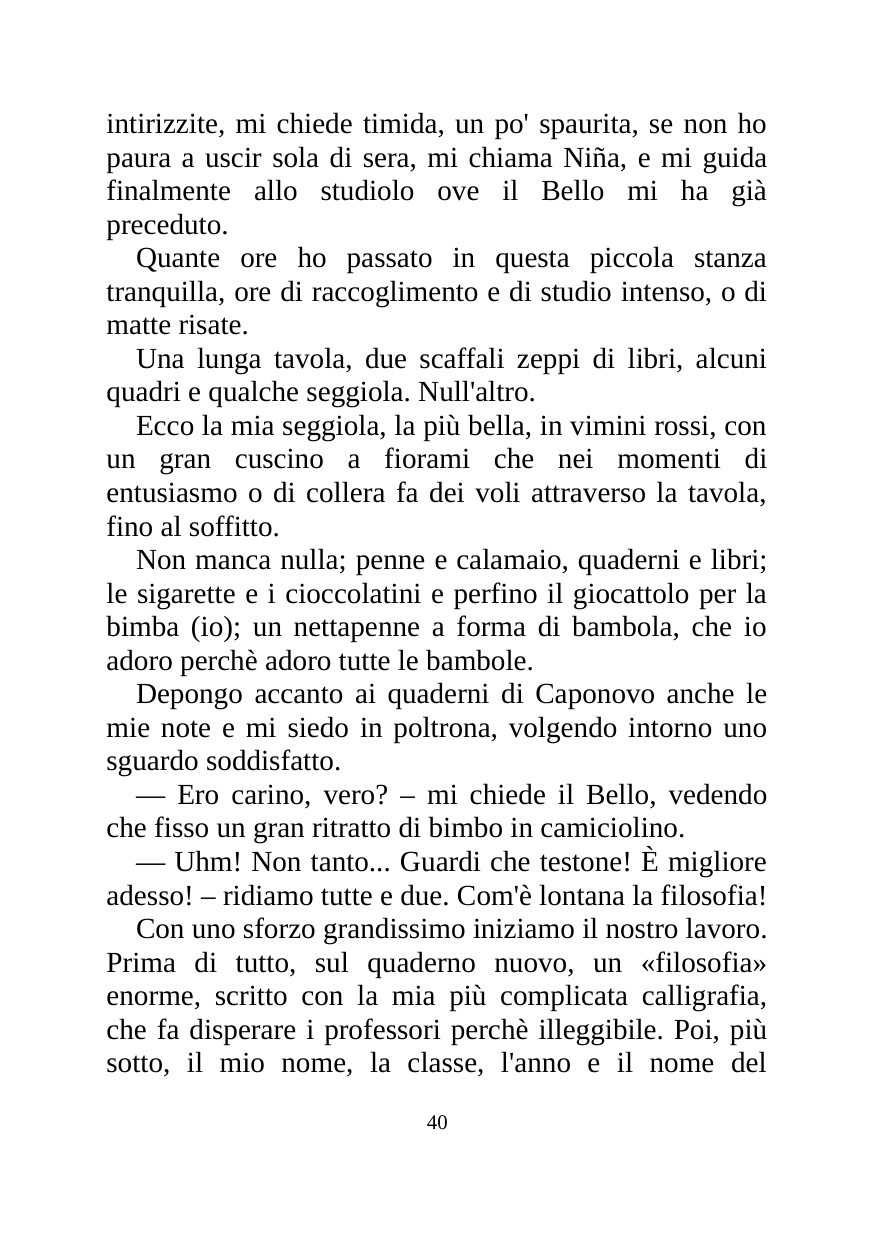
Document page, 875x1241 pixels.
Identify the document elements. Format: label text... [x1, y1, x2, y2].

text — Uhm! Non tanto... Guardi che testone! È migliore adesso! – ridiamo tutte e due. Com'è lontana la filosofia! [106, 844, 768, 911]
text Una lunga tavola, due scaffali zeppi di libri, alcuni quadri e qualche seggiola. Null'altro. [106, 341, 768, 408]
text Non manca nulla; penne e calamaio, quaderni e libri; le sigarette e i cioccolatini e perfino il giocattolo per la bimba (io); un nettapenne a forma di bambola, che io adoro perchè adoro tutte le bambole. [106, 542, 768, 676]
text intirizzite, mi chiede timida, un po' spaurita, se non ho paura a uscir sola di sera, mi chiama Niña, e mi guida finalmente allo studiolo ove il Bello mi ha già preceduto. [106, 106, 768, 240]
text Con uno sforzo grandissimo iniziamo il nostro lavoro. Prima di tutto, sul quaderno nuovo, un «filosofia» enorme, scritto con la mia più complicata calligrafia, che fa disperare i professori perchè illeggibile. Poi, più sotto, il mio nome, la classe, l'anno e il nome del [106, 911, 768, 1079]
text Quante ore ho passato in questa piccola stanza tranquilla, ore di raccoglimento e di studio intenso, o di matte risate. [106, 240, 768, 341]
text — Ero carino, vero? – mi chiede il Bello, vedendo che fisso un gran ritratto di bimbo in camiciolino. [106, 777, 768, 844]
text Ecco la mia seggiola, la più bella, in vimini rossi, con un gran cuscino a fiorami che nei momenti di entusiasmo o di collera fa dei voli attraverso la tavola, fino al soffitto. [106, 408, 768, 542]
text Depongo accanto ai quaderni di Caponovo anche le mie note e mi siedo in poltrona, volgendo intorno uno sguardo soddisfatto. [106, 676, 768, 777]
